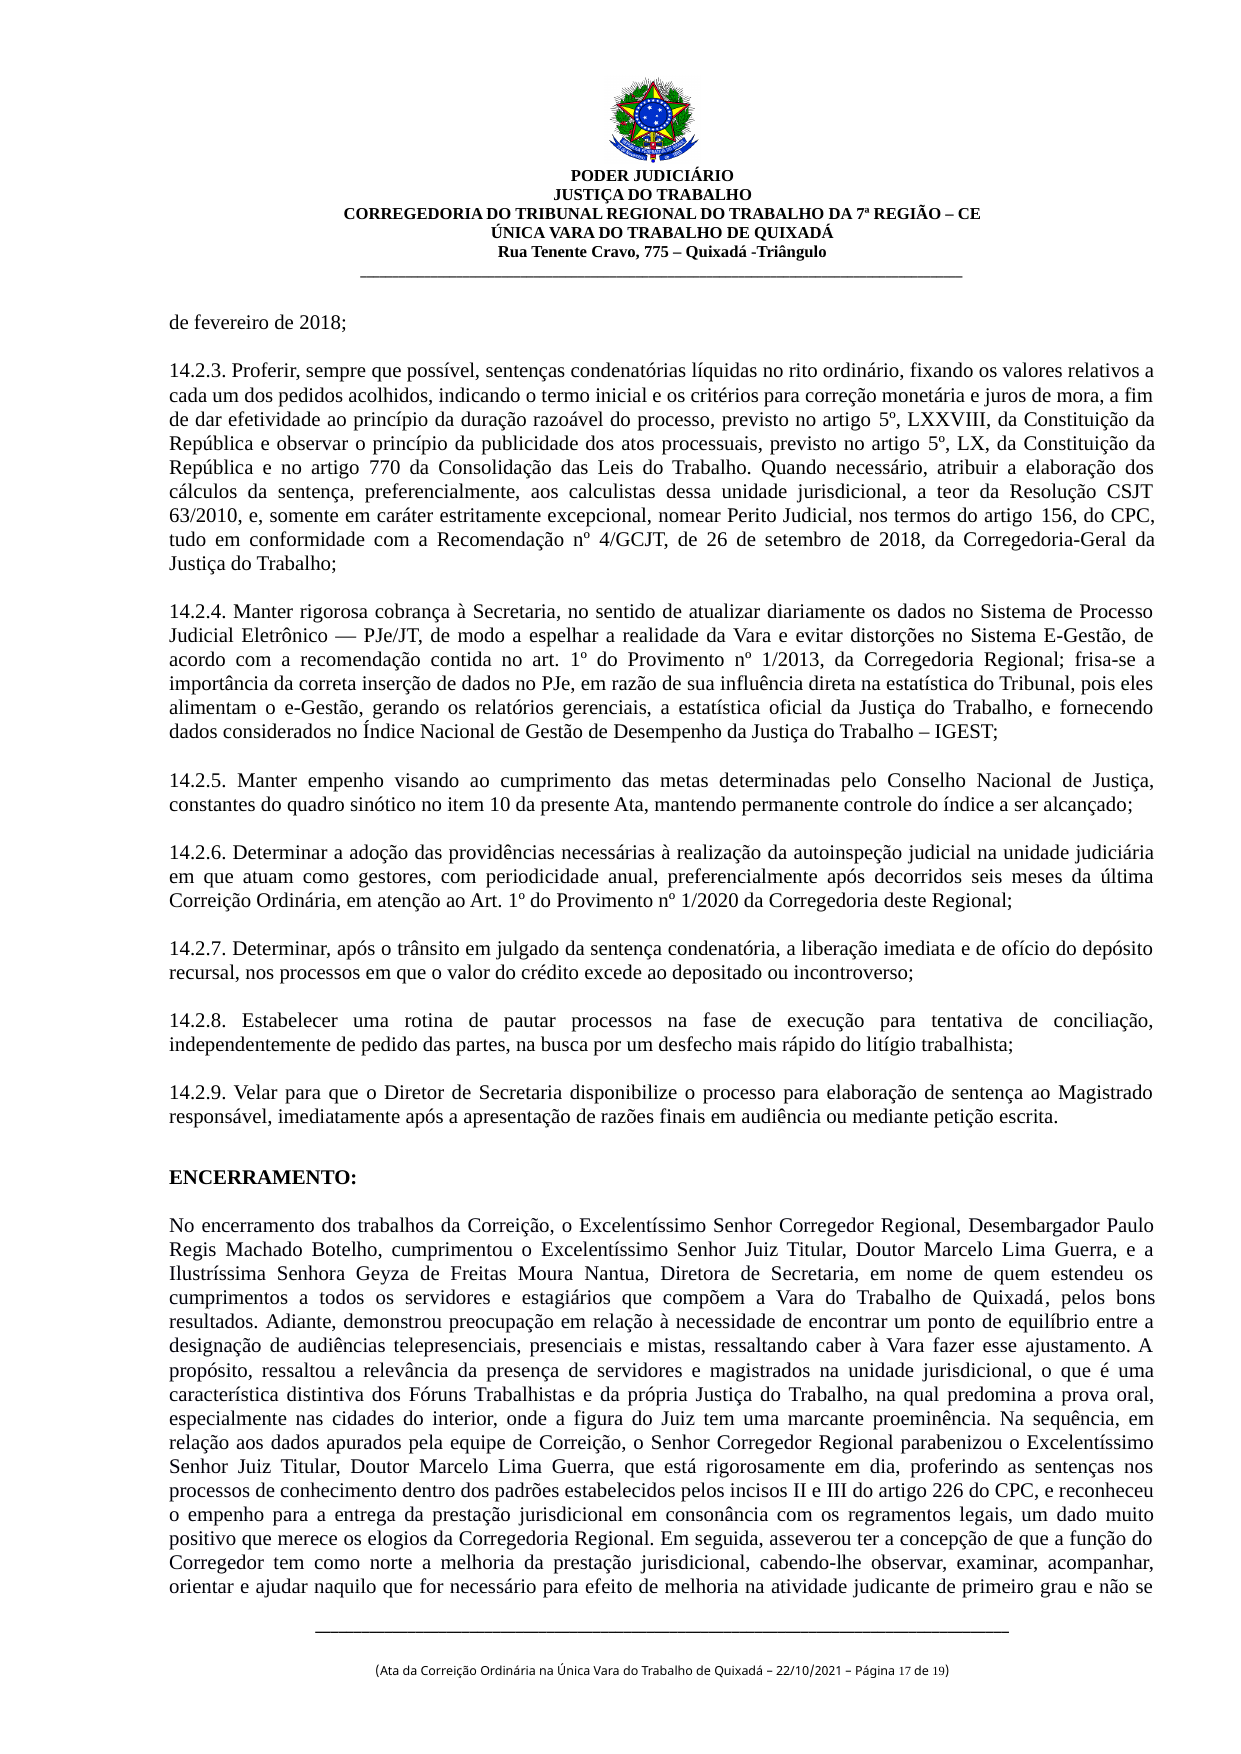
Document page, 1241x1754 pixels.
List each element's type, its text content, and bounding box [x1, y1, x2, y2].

text 14.2.8. Estabelecer uma rotina de pautar processos na fase de execução para tentativa de conciliação, independentemente de pedido das partes, na busca por um desfecho mais rápido do litígio trabalhista; [169, 1008, 1155, 1056]
text ENCERRAMENTO: [169, 1165, 1155, 1189]
text 14.2.5. Manter empenho visando ao cumprimento das metas determinadas pelo Conselho Nacional de Justiça, constantes do quadro sinótico no item 10 da presente Ata, mantendo permanente controle do índice a ser alcançado; [169, 767, 1155, 816]
text 14.2.9. Velar para que o Diretor de Secretaria disponibilize o processo para elaboração de sentença ao Magistrado responsável, imediatamente após a apresentação de razões finais em audiência ou mediante petição escrita. [169, 1080, 1155, 1128]
text No encerramento dos trabalhos da Correição, o Excelentíssimo Senhor Corregedor Regional, Desembargador Paulo Regis Machado Botelho, cumprimentou o Excelentíssimo Senhor Juiz Titular, Doutor Marcelo Lima Guerra, e a Ilustríssima Senhora Geyza de Freitas Moura Nantua, Diretora de Secretaria, em nome de quem estendeu os cumprimentos a todos os servidores e estagiários que compõem a Vara do Trabalho de Quixadá, pelos bons resultados. Adiante, demonstrou preocupação em relação à necessidade de encontrar um ponto de equilíbrio entre a designação de audiências telepresenciais, presenciais e mistas, ressaltando caber à Vara fazer esse ajustamento. A propósito, ressaltou a relevância da presença de servidores e magistrados na unidade jurisdicional, o que é uma característica distintiva dos Fóruns Trabalhistas e da própria Justiça do Trabalho, na qual predomina a prova oral, especialmente nas cidades do interior, onde a figura do Juiz tem uma marcante proeminência. Na sequência, em relação aos dados apurados pela equipe de Correição, o Senhor Corregedor Regional parabenizou o Excelentíssimo Senhor Juiz Titular, Doutor Marcelo Lima Guerra, que está rigorosamente em dia, proferindo as sentenças nos processos de conhecimento dentro dos padrões estabelecidos pelos incisos II e III do artigo 226 do CPC, e reconheceu o empenho para a entrega da prestação jurisdicional em consonância com os regramentos legais, um dado muito positivo que merece os elogios da Corregedoria Regional. Em seguida, asseverou ter a concepção de que a função do Corregedor tem como norte a melhoria da prestação jurisdicional, cabendo-lhe observar, examinar, acompanhar, orientar e ajudar naquilo que for necessário para efeito de melhoria na atividade judicante de primeiro grau e não se [169, 1213, 1155, 1598]
text de fevereiro de 2018; [169, 310, 1155, 334]
picture [604, 75, 700, 164]
text 14.2.6. Determinar a adoção das providências necessárias à realização da autoinspeção judicial na unidade judiciária em que atuam como gestores, com periodicidade anual, preferencialmente após decorridos seis meses da última Correição Ordinária, em atenção ao Art. 1º do Provimento nº 1/2020 da Corregedoria deste Regional; [169, 840, 1155, 912]
text 14.2.4. Manter rigorosa cobrança à Secretaria, no sentido de atualizar diariamente os dados no Sistema de Processo Judicial Eletrônico — PJe/JT, de modo a espelhar a realidade da Vara e evitar distorções no Sistema E-Gestão, de acordo com a recomendação contida no art. 1º do Provimento nº 1/2013, da Corregedoria Regional; frisa-se a importância da correta inserção de dados no PJe, em razão de sua influência direta na estatística do Tribunal, pois eles alimentam o e-Gestão, gerando os relatórios gerenciais, a estatística oficial da Justiça do Trabalho, e fornecendo dados considerados no Índice Nacional de Gestão de Desempenho da Justiça do Trabalho – IGEST; [169, 599, 1155, 743]
text 14.2.3. Proferir, sempre que possível, sentenças condenatórias líquidas no rito ordinário, fixando os valores relativos a cada um dos pedidos acolhidos, indicando o termo inicial e os critérios para correção monetária e juros de mora, a fim de dar efetividade ao princípio da duração razoável do processo, previsto no artigo 5º, LXXVIII, da Constituição da República e observar o princípio da publicidade dos atos processuais, previsto no artigo 5º, LX, da Constituição da República e no artigo 770 da Consolidação das Leis do Trabalho. Quando necessário, atribuir a elaboração dos cálculos da sentença, preferencialmente, aos calculistas dessa unidade jurisdicional, a teor da Resolução CSJT 63/2010, e, somente em caráter estritamente excepcional, nomear Perito Judicial, nos termos do artigo 156, do CPC, tudo em conformidade com a Recomendação nº 4/GCJT, de 26 de setembro de 2018, da Corregedoria-Geral da Justiça do Trabalho; [169, 358, 1155, 575]
text 14.2.7. Determinar, após o trânsito em julgado da sentença condenatória, a liberação imediata e de ofício do depósito recursal, nos processos em que o valor do crédito excede ao depositado ou incontroverso; [169, 936, 1155, 984]
